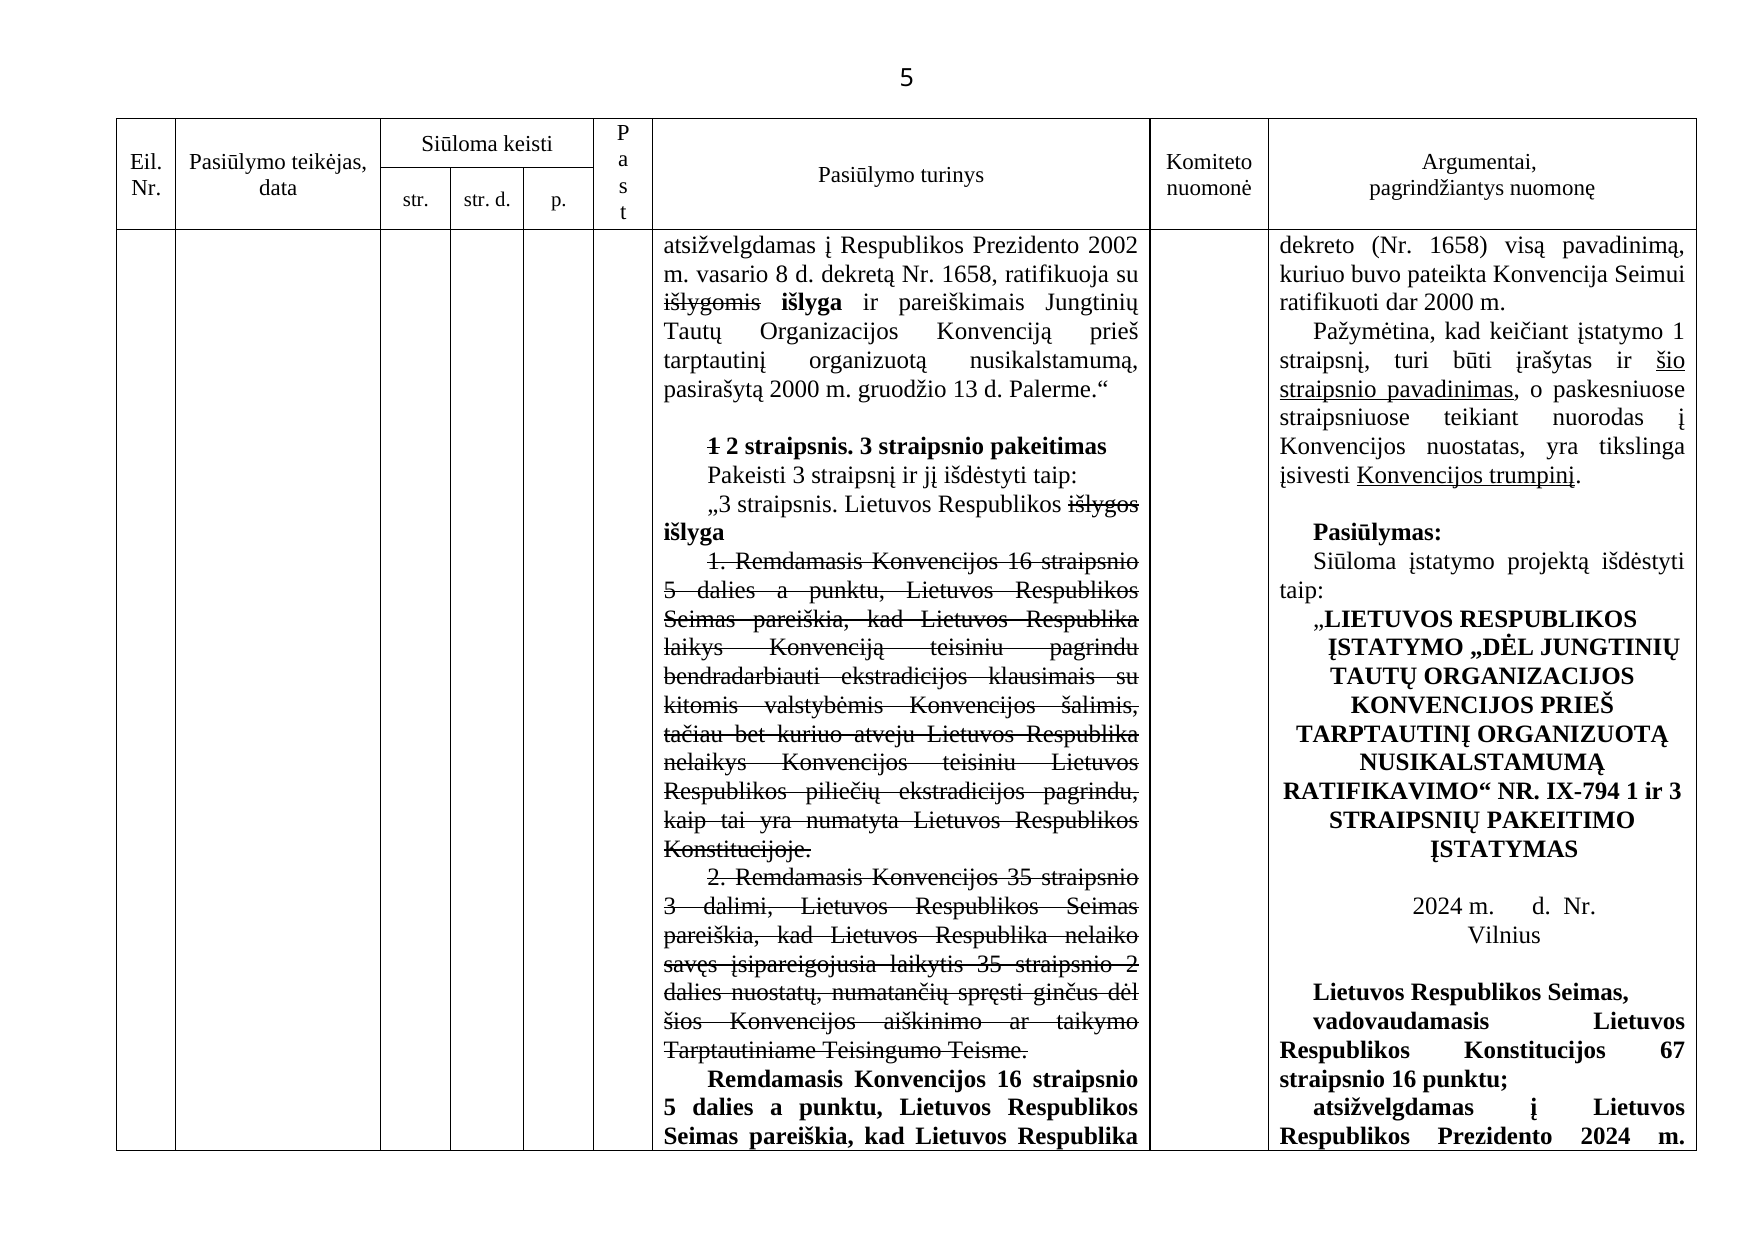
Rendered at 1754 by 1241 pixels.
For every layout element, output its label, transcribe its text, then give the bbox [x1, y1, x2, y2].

table_cell p. [524, 168, 593, 229]
table_cell dekreto (Nr. 1658) visą pavadinimą, kuriuo buvo pateikta Konvencija Seimui ratifikuoti dar 2000 m. Pažymėtina, kad keičiant įstatymo 1 straipsnį, turi būti įrašytas ir šio straipsnio pavadinimas, o paskesniuose straipsniuose teikiant nuorodas į Konvencijos nuostatas, yra tikslinga įsivesti Konvencijos trumpinį. Pasiūlymas: Siūloma įstatymo projektą išdėstyti taip: „LIETUVOS RESPUBLIKOS ĮSTATYMO „DĖL JUNGTINIŲ TAUTŲ ORGANIZACIJOS KONVENCIJOS PRIEŠ TARPTAUTINĮ ORGANIZUOTĄ NUSIKALSTAMUMĄ RATIFIKAVIMO“ NR. IX-794 1 ir 3 STRAIPSNIŲ PAKEITIMO ĮSTATYMAS 2024 m. d. Nr. Vilnius Lietuvos Respublikos Seimas, vadovaudamasis Lietuvos Respublikos Konstitucijos 67 straipsnio 16 punktu; atsižvelgdamas į Lietuvos Respublikos Prezidento 2024 m. [1269, 230, 1696, 1150]
table_header Eil. Nr. [117, 119, 175, 229]
table_header Komiteto nuomonė [1151, 119, 1268, 229]
table_cell B [594, 230, 652, 1150]
table_cell [176, 230, 380, 1150]
table_cell [1151, 230, 1268, 1150]
table_cell [381, 230, 450, 1150]
table_cell [117, 230, 175, 1150]
table_header Pastabos [594, 119, 652, 229]
table_cell [524, 230, 593, 1150]
table_cell str. d. [451, 168, 523, 229]
table_header Siūloma keisti [381, 119, 593, 167]
table_header Pasiūlymo teikėjas, data [176, 119, 380, 229]
table_cell atsižvelgdamas į Respublikos Prezidento 2002 m. vasario 8 d. dekretą Nr. 1658, ratifikuoja su išlygomis išlyga ir pareiškimais Jungtinių Tautų Organizacijos Konvenciją prieš tarptautinį organizuotą nusikalstamumą, pasirašytą 2000 m. gruodžio 13 d. Palerme.“ 1 2 straipsnis. 3 straipsnio pakeitimas Pakeisti 3 straipsnį ir jį išdėstyti taip: „3 straipsnis. Lietuvos Respublikos išlygos išlyga 1. Remdamasis Konvencijos 16 straipsnio 5 dalies a punktu, Lietuvos Respublikos Seimas pareiškia, kad Lietuvos Respublika laikys Konvenciją teisiniu pagrindu bendradarbiauti ekstradicijos klausimais su kitomis valstybėmis Konvencijos šalimis, tačiau bet kuriuo atveju Lietuvos Respublika nelaikys Konvencijos teisiniu Lietuvos Respublikos piliečių ekstradicijos pagrindu, kaip tai yra numatyta Lietuvos Respublikos Konstitucijoje. 2. Remdamasis Konvencijos 35 straipsnio 3 dalimi, Lietuvos Respublikos Seimas pareiškia, kad Lietuvos Respublika nelaiko savęs įsipareigojusia laikytis 35 straipsnio 2 dalies nuostatų, numatančių spręsti ginčus dėl šios Konvencijos aiškinimo ar taikymo Tarptautiniame Teisingumo Teisme. Remdamasis Konvencijos 16 straipsnio 5 dalies a punktu, Lietuvos Respublikos Seimas pareiškia, kad Lietuvos Respublika [653, 230, 1149, 1150]
table_header Argumentai, pagrindžiantys nuomonę [1269, 119, 1696, 229]
table_cell str. [381, 168, 450, 229]
table_cell [451, 230, 523, 1150]
table_header Pasiūlymo turinys [653, 119, 1149, 229]
